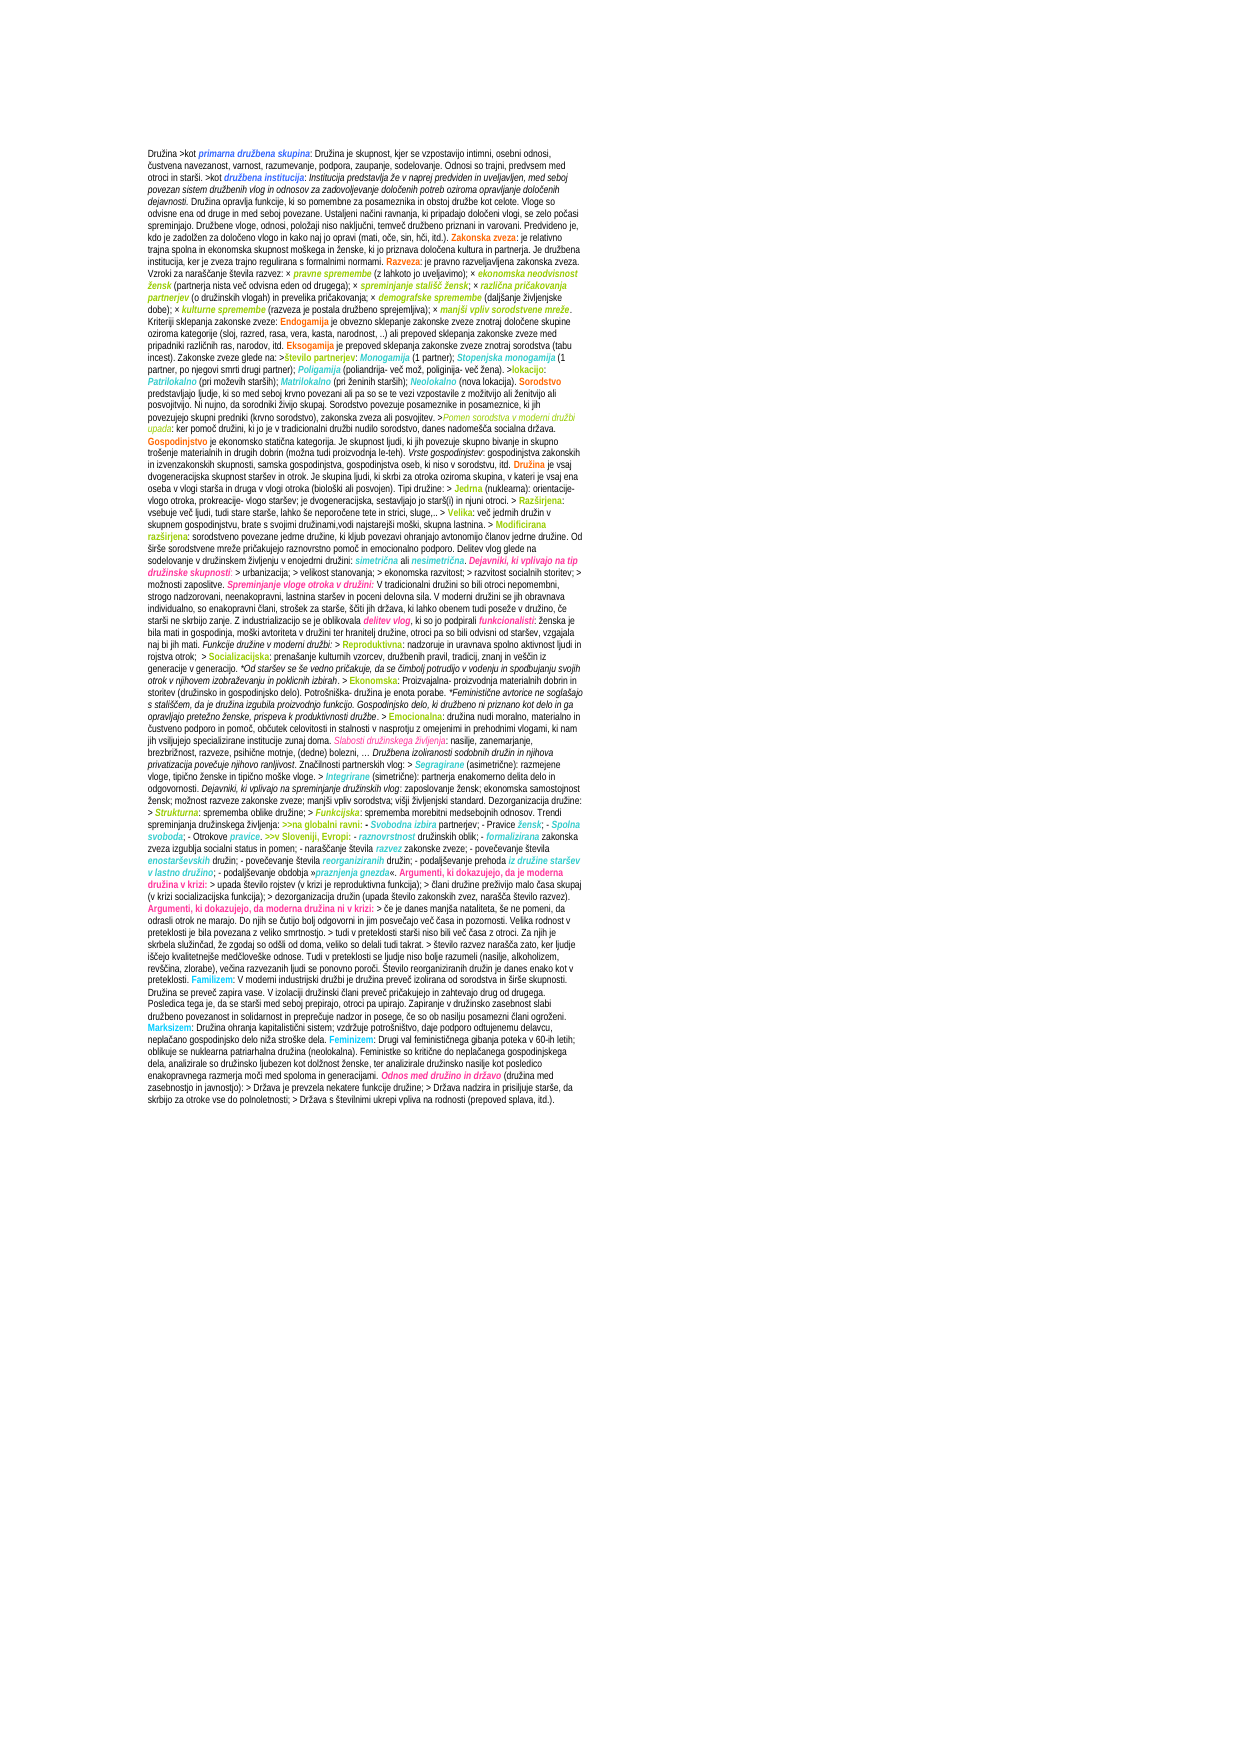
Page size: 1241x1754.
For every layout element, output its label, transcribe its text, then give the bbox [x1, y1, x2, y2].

text Družina >kot primarna družbena skupina: Družina je skupnost, kjer se vzpostavijo intimni, osebni odnosi, čustvena navezanost, varnost, razumevanje, podpora, zaupanje, sodelovanje. Odnosi so trajni, predvsem med otroci in starši. >kot družbena institucija: Institucija predstavlja že v naprej predviden in uveljavljen, med seboj povezan sistem družbenih vlog in odnosov za zadovoljevanje določenih potreb oziroma opravljanje določenih dejavnosti. Družina opravlja funkcije, ki so pomembne za posameznika in obstoj družbe kot celote. Vloge so odvisne ena od druge in med seboj povezane. Ustaljeni načini ravnanja, ki pripadajo določeni vlogi, se zelo počasi spreminjajo. Družbene vloge, odnosi, položaji niso naključni, temveč družbeno priznani in varovani. Predvideno je, kdo je zadolžen za določeno vlogo in kako naj jo opravi (mati, oče, sin, hči, itd.). Zakonska zveza: je relativno trajna spolna in ekonomska skupnost moškega in ženske, ki jo priznava določena kultura in partnerja. Je družbena institucija, ker je zveza trajno regulirana s formalnimi normami. Razveza: je pravno razveljavljena zakonska zveza. Vzroki za naraščanje števila razvez: × pravne spremembe (z lahkoto jo uveljavimo); × ekonomska neodvisnost žensk (partnerja nista več odvisna eden od drugega); × spreminjanje stališč žensk; × različna pričakovanja partnerjev (o družinskih vlogah) in prevelika pričakovanja; × demografske spremembe (daljšanje življenjske dobe); × kulturne spremembe (razveza je postala družbeno sprejemljiva); × manjši vpliv sorodstvene mreže. Kriteriji sklepanja zakonske zveze: Endogamija je obvezno sklepanje zakonske zveze znotraj določene skupine oziroma kategorije (sloj, razred, rasa, vera, kasta, narodnost, ..) ali prepoved sklepanja zakonske zveze med pripadniki različnih ras, narodov, itd. Eksogamija je prepoved sklepanja zakonske zveze znotraj sorodstva (tabu incest). Zakonske zveze glede na: >število partnerjev: Monogamija (1 partner); Stopenjska monogamija (1 partner, po njegovi smrti drugi partner); Poligamija (poliandrija- več mož, poliginija- več žena). >lokacijo: Patrilokalno (pri moževih starših); Matrilokalno (pri ženinih starših); Neolokalno (nova lokacija). Sorodstvo predstavljajo ljudje, ki so med seboj krvno povezani ali pa so se te vezi vzpostavile z možitvijo ali ženitvijo ali posvojitvijo. Ni nujno, da sorodniki živijo skupaj. Sorodstvo povezuje posameznike in posameznice, ki jih povezujejo skupni predniki (krvno sorodstvo), zakonska zveza ali posvojitev. >Pomen sorodstva v moderni družbi upada: ker pomoč družini, ki jo je v tradicionalni družbi nudilo sorodstvo, danes nadomešča socialna država. Gospodinjstvo je ekonomsko statična kategorija. Je skupnost ljudi, ki jih povezuje skupno bivanje in skupno trošenje materialnih in drugih dobrin (možna tudi proizvodnja le-teh). Vrste gospodinjstev: gospodinjstva zakonskih in izvenzakonskih skupnosti, samska gospodinjstva, gospodinjstva oseb, ki niso v sorodstvu, itd. Družina je vsaj dvogeneracijska skupnost staršev in otrok. Je skupina ljudi, ki skrbi za otroka oziroma skupina, v kateri je vsaj ena oseba v vlogi starša in druga v vlogi otroka (biološki ali posvojen). Tipi družine: > Jedrna (nuklearna): orientacije- vlogo otroka, prokreacije- vlogo staršev; je dvogeneracijska, sestavljajo jo starš(i) in njuni otroci. > Razširjena: vsebuje več ljudi, tudi stare starše, lahko še neporočene tete in strici, sluge,.. > Velika: več jedrnih družin v skupnem gospodinjstvu, brate s svojimi družinami,vodi najstarejši moški, skupna lastnina. > Modificirana razširjena: sorodstveno povezane jedrne družine, ki kljub povezavi ohranjajo avtonomijo članov jedrne družine. Od širše sorodstvene mreže pričakujejo raznovrstno pomoč in emocionalno podporo. Delitev vlog glede na sodelovanje v družinskem življenju v enojedrni družini: simetrična ali nesimetrična. Dejavniki, ki vplivajo na tip družinske skupnosti: > urbanizacija; > velikost stanovanja; > ekonomska razvitost; > razvitost socialnih storitev; > možnosti zaposlitve. Spreminjanje vloge otroka v družini: V tradicionalni družini so bili otroci nepomembni, strogo nadzorovani, neenakopravni, lastnina staršev in poceni delovna sila. V moderni družini se jih obravnava individualno, so enakopravni člani, strošek za starše, ščiti jih država, ki lahko obenem tudi poseže v družino, če starši ne skrbijo zanje. Z industrializacijo se je oblikovala delitev vlog, ki so jo podpirali funkcionalisti: ženska je bila mati in gospodinja, moški avtoriteta v družini ter hranitelj družine, otroci pa so bili odvisni od staršev, vzgajala naj bi jih mati. Funkcije družine v moderni družbi: > Reproduktivna: nadzoruje in uravnava spolno aktivnost ljudi in rojstva otrok; > Socializacijska: prenašanje kulturnih vzorcev, družbenih pravil, tradicij, znanj in veščin iz generacije v generacijo. *Od staršev se še vedno pričakuje, da se čimbolj potrudijo v vodenju in spodbujanju svojih otrok v njihovem izobraževanju in poklicnih izbirah. > Ekonomska: Proizvajalna- proizvodnja materialnih dobrin in storitev (družinsko in gospodinjsko delo). Potrošniška- družina je enota porabe. *Feministične avtorice ne soglašajo s stališčem, da je družina izgubila proizvodnjo funkcijo. Gospodinjsko delo, ki družbeno ni priznano kot delo in ga opravljajo pretežno ženske, prispeva k produktivnosti družbe. > Emocionalna: družina nudi moralno, materialno in čustveno podporo in pomoč, občutek celovitosti in stalnosti v nasprotju z omejenimi in prehodnimi vlogami, ki nam jih vsiljujejo specializirane institucije zunaj doma. Slabosti družinskega življenja: nasilje, zanemarjanje, brezbrižnost, razveze, psihične motnje, (dedne) bolezni, … Družbena izoliranosti sodobnih družin in njihova privatizacija povečuje njihovo ranljivost. Značilnosti partnerskih vlog: > Segragirane (asimetrične): razmejene vloge, tipično ženske in tipično moške vloge. > Integrirane (simetrične): partnerja enakomerno delita delo in odgovornosti. Dejavniki, ki vplivajo na spreminjanje družinskih vlog: zaposlovanje žensk; ekonomska samostojnost žensk; možnost razveze zakonske zveze; manjši vpliv sorodstva; višji življenjski standard. Dezorganizacija družine: > Strukturna: sprememba oblike družine; > Funkcijska: sprememba morebitni medsebojnih odnosov. Trendi spreminjanja družinskega življenja: >>na globalni ravni: - Svobodna izbira partnerjev; - Pravice žensk; - Spolna svoboda; - Otrokove pravice. >>v Sloveniji, Evropi: - raznovrstnost družinskih oblik; - formalizirana zakonska zveza izgublja socialni status in pomen; - naraščanje števila razvez zakonske zveze; - povečevanje števila enostarševskih družin; - povečevanje števila reorganiziranih družin; - podaljševanje prehoda iz družine staršev v lastno družino; - podaljševanje obdobja »praznjenja gnezda«. Argumenti, ki dokazujejo, da je moderna družina v krizi: > upada število rojstev (v krizi je reproduktivna funkcija); > člani družine preživijo malo časa skupaj (v krizi socializacijska funkcija); > dezorganizacija družin (upada število zakonskih zvez, narašča število razvez). Argumenti, ki dokazujejo, da moderna družina ni v krizi: > če je danes manjša nataliteta, še ne pomeni, da odrasli otrok ne marajo. Do njih se čutijo bolj odgovorni in jim posvečajo več časa in pozornosti. Velika rodnost v preteklosti je bila povezana z veliko smrtnostjo. > tudi v preteklosti starši niso bili več časa z otroci. Za njih je skrbela služinčad, že zgodaj so odšli od doma, veliko so delali tudi takrat. > število razvez narašča zato, ker ljudje iščejo kvalitetnejše medčloveške odnose. Tudi v preteklosti se ljudje niso bolje razumeli (nasilje, alkoholizem, revščina, zlorabe), večina razvezanih ljudi se ponovno poroči. Število reorganiziranih družin je danes enako kot v preteklosti. Familizem: V moderni industrijski družbi je družina preveč izolirana od sorodstva in širše skupnosti. Družina se preveč zapira vase. V izolaciji družinski člani preveč pričakujejo in zahtevajo drug od drugega. Posledica tega je, da se starši med seboj prepirajo, otroci pa upirajo. Zapiranje v družinsko zasebnost slabi družbeno povezanost in solidarnost in preprečuje nadzor in posege, če so ob nasilju posamezni člani ogroženi. Marksizem: Družina ohranja kapitalistični sistem; vzdržuje potrošništvo, daje podporo odtujenemu delavcu, neplačano gospodinjsko delo niža stroške dela. Feminizem: Drugi val feminističnega gibanja poteka v 60-ih letih; oblikuje se nuklearna patriarhalna družina (neolokalna). Feministke so kritične do neplačanega gospodinjskega dela, analizirale so družinsko ljubezen kot dolžnost ženske, ter analizirale družinsko nasilje kot posledico enakopravnega razmerja moči med spoloma in generacijami. Odnos med družino in državo (družina med zasebnostjo in javnostjo): > Država je prevzela nekatere funkcije družine; > Država nadzira in prisiljuje starše, da skrbijo za otroke vse do polnoletnosti; > Država s številnimi ukrepi vpliva na rodnosti (prepoved splava, itd.). [148, 148, 583, 1106]
